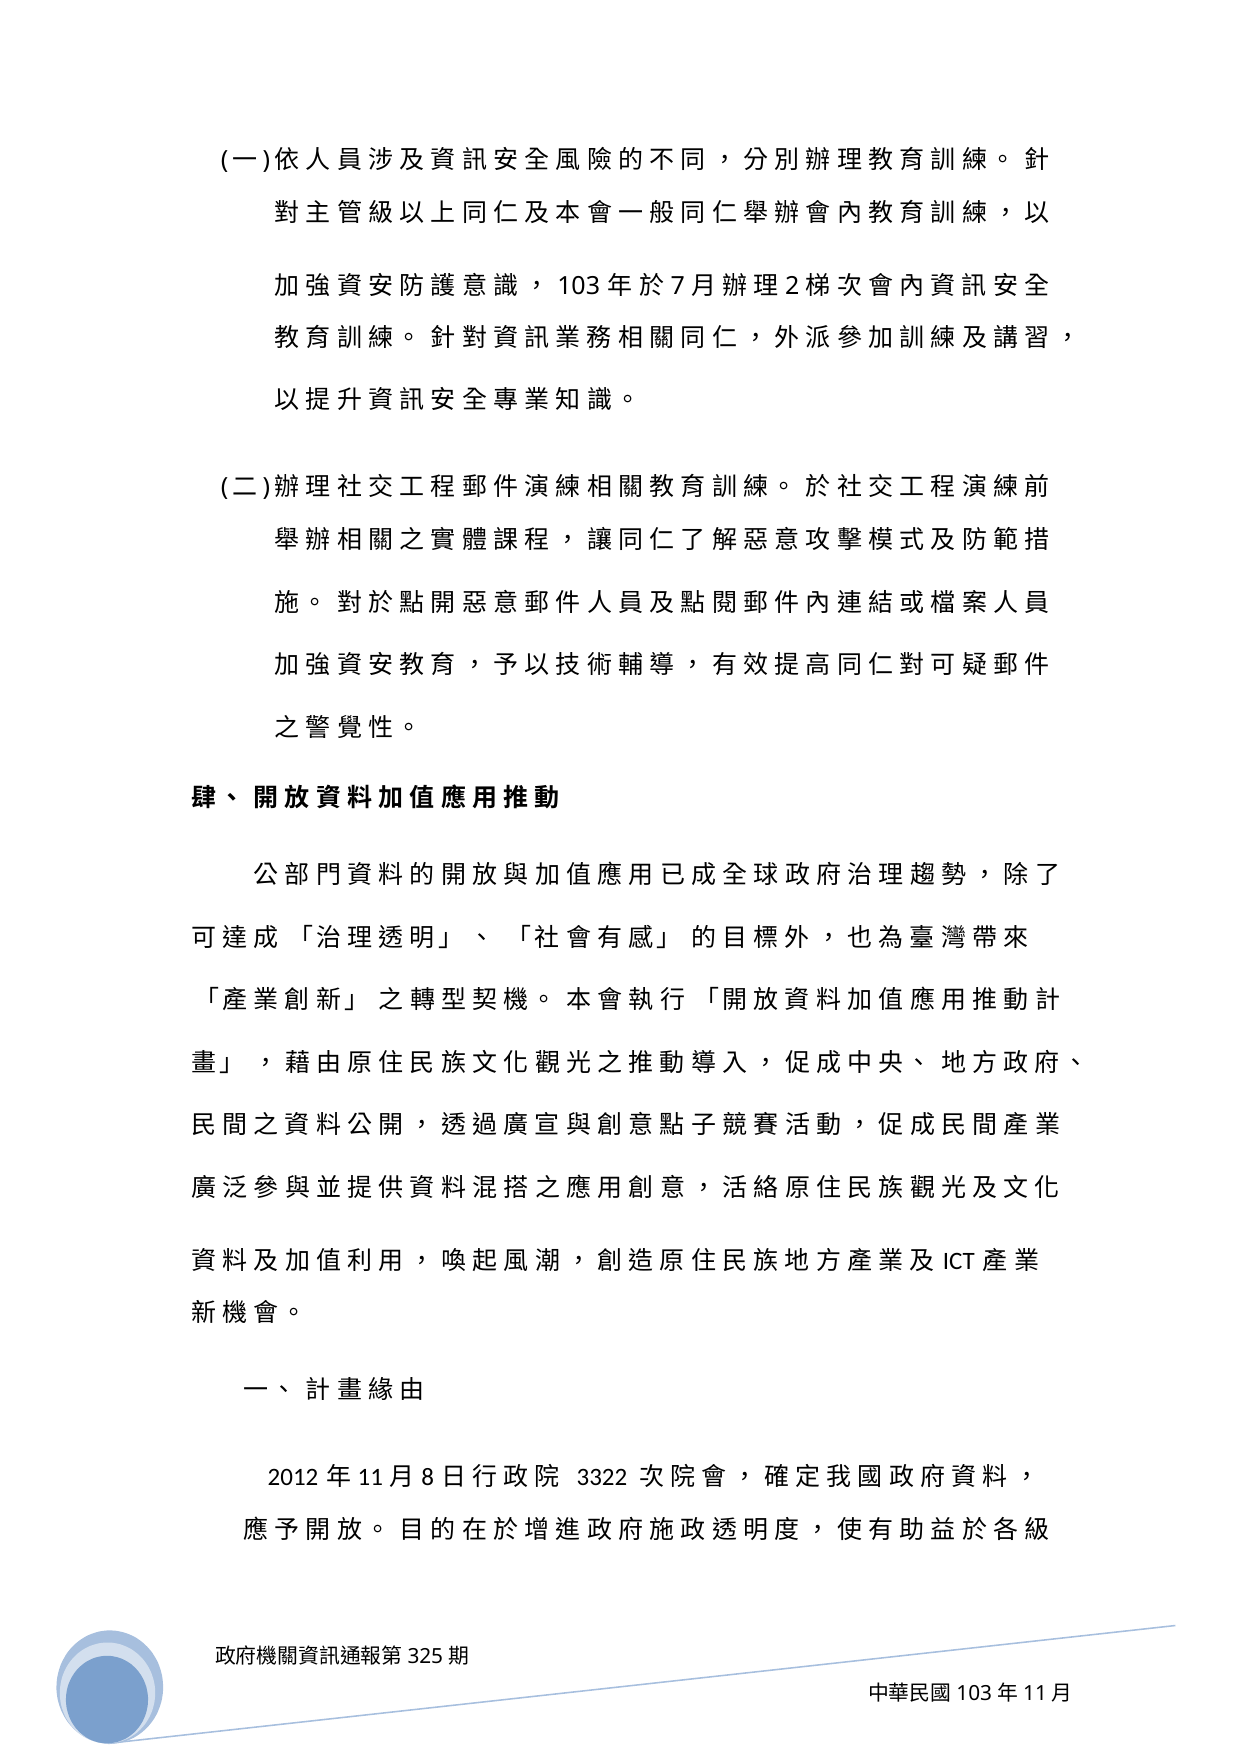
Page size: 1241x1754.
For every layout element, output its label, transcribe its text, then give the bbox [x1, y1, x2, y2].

text 公部門資料的開放與加值應用已成全球政府治理趨勢，除了可達成「治理透明」、「社會有感」的目標外，也為臺灣帶來「產業創新」之轉型契機。本會執行「開放資料加值應用推動計畫」，藉由原住民族文化觀光之推動導入，促成中央、地方政府、民間之資料公開，透過廣宣與創意點子競賽活動，促成民間產業廣泛參與並提供資料混搭之應用創意，活絡原住民族觀光及文化資料及加值利用，喚起風潮，創造原住民族地方產業及ICT產業新機會。 [188, 831, 1073, 1331]
text (二)辦理社交工程郵件演練相關教育訓練。於社交工程演練前舉辦相關之實體課程，讓同仁了解惡意攻擊模式及防範措施。對於點開惡意郵件人員及點閱郵件內連結或檔案人員加強資安教育，予以技術輔導，有效提高同仁對可疑郵件之警覺性。 [217, 434, 1073, 746]
text 一、計畫緣由 [232, 1346, 1073, 1409]
text 肆、開放資料加值應用推動 [188, 754, 1073, 816]
text 2012年11月8日行政院 3322 次院會，確定我國政府資料，應予開放。目的在於增進政府施政透明度，使有助益於各級 [232, 1424, 1073, 1549]
text (一)依人員涉及資訊安全風險的不同，分別辦理教育訓練。針對主管級以上同仁及本會一般同仁舉辦會內教育訓練，以加強資安防護意識，103年於7月辦理2梯次會內資訊安全教育訓練。針對資訊業務相關同仁，外派參加訓練及講習，以提升資訊安全專業知識。 [217, 106, 1073, 419]
